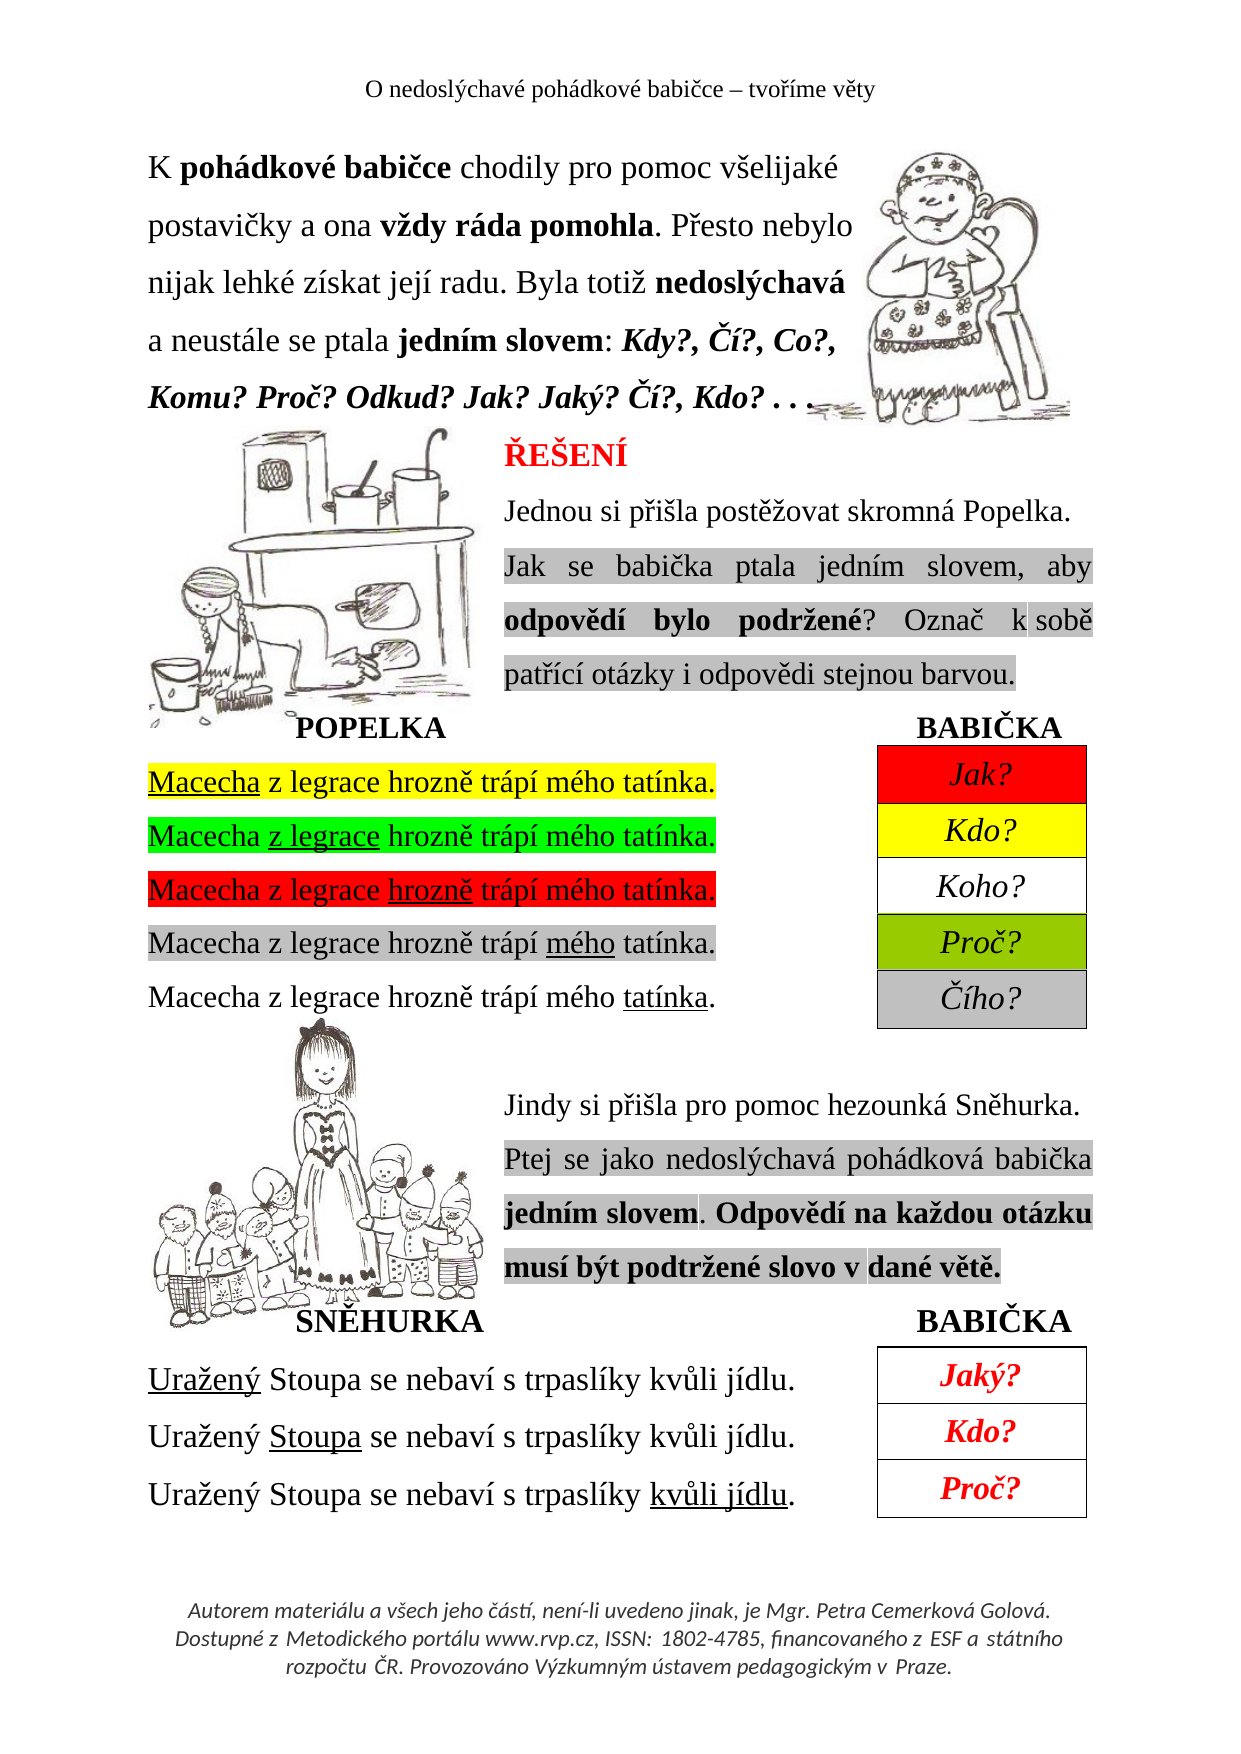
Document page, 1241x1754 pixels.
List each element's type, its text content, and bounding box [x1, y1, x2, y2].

text Jaký? [894, 1355, 1070, 1394]
text Macecha z legrace hrozně trápí mého tatínka. [148, 978, 877, 1014]
text Koho? [894, 866, 1070, 904]
text Macecha z legrace hrozně trápí mého tatínka. [148, 871, 877, 907]
text Jak? [894, 754, 1070, 792]
picture [806, 149, 1071, 428]
text a neustále se ptala jedním slovem: Kdy?, Čí?, Co?, [148, 320, 805, 358]
picture [419, 1312, 425, 1321]
text K pohádkové babičce chodily pro pomoc všelijaké [148, 148, 1093, 429]
text Macecha z legrace hrozně trápí mého tatínka. [148, 925, 877, 961]
picture [368, 1322, 377, 1332]
text Uražený Stoupa se nebaví s trpaslíky kvůli jídlu. [148, 1474, 877, 1512]
picture [442, 1322, 452, 1332]
text Kdo? [894, 1412, 1070, 1450]
picture [346, 719, 351, 728]
text nijak lehké získat její radu. Byla totiž nedoslýchavá [148, 263, 805, 301]
text Uražený Stoupa se nebaví s trpaslíky kvůli jídlu. [148, 1359, 877, 1397]
text Jak se babička ptala jedním slovem, aby odpovědí bylo podržené? Označ k sobě patřící otázky i odpovědi stejnou barvou. [504, 548, 1093, 691]
picture [318, 1315, 332, 1332]
text Proč? [894, 922, 1070, 961]
picture [149, 426, 484, 728]
text SNĚHURKA BABIČKA [148, 1302, 1093, 1340]
text Proč? [894, 1468, 1070, 1507]
picture [149, 1016, 484, 1332]
text Čího? [894, 979, 1070, 1017]
text postavičky a ona vždy ráda pomohla. Přesto nebylo [148, 205, 805, 243]
picture [464, 1325, 476, 1332]
picture [321, 719, 332, 728]
text Kdo? [894, 810, 1070, 848]
picture [467, 1313, 474, 1323]
text Macecha z legrace hrozně trápí mého tatínka. [148, 763, 877, 799]
text POPELKA BABIČKA [148, 709, 1093, 745]
text Ptej se jako nedoslýchavá pohádková babička jedním slovem. Odpovědí na každou otázku musí být podtržené slovo v dané větě. [504, 1140, 1093, 1284]
text ŘEŠENÍ [485, 435, 1093, 473]
text Komu? Proč? Odkud? Jak? Jaký? Čí?, Kdo? . . . [148, 378, 805, 416]
picture [419, 1323, 427, 1332]
text Uražený Stoupa se nebaví s trpaslíky kvůli jídlu. [148, 1417, 877, 1455]
text Macecha z legrace hrozně trápí mého tatínka. [148, 817, 877, 853]
text Jednou si přišla postěžovat skromná Popelka. [504, 493, 1093, 528]
picture [303, 719, 308, 728]
text Jindy si přišla pro pomoc hezounká Sněhurka. [485, 1086, 1093, 1122]
